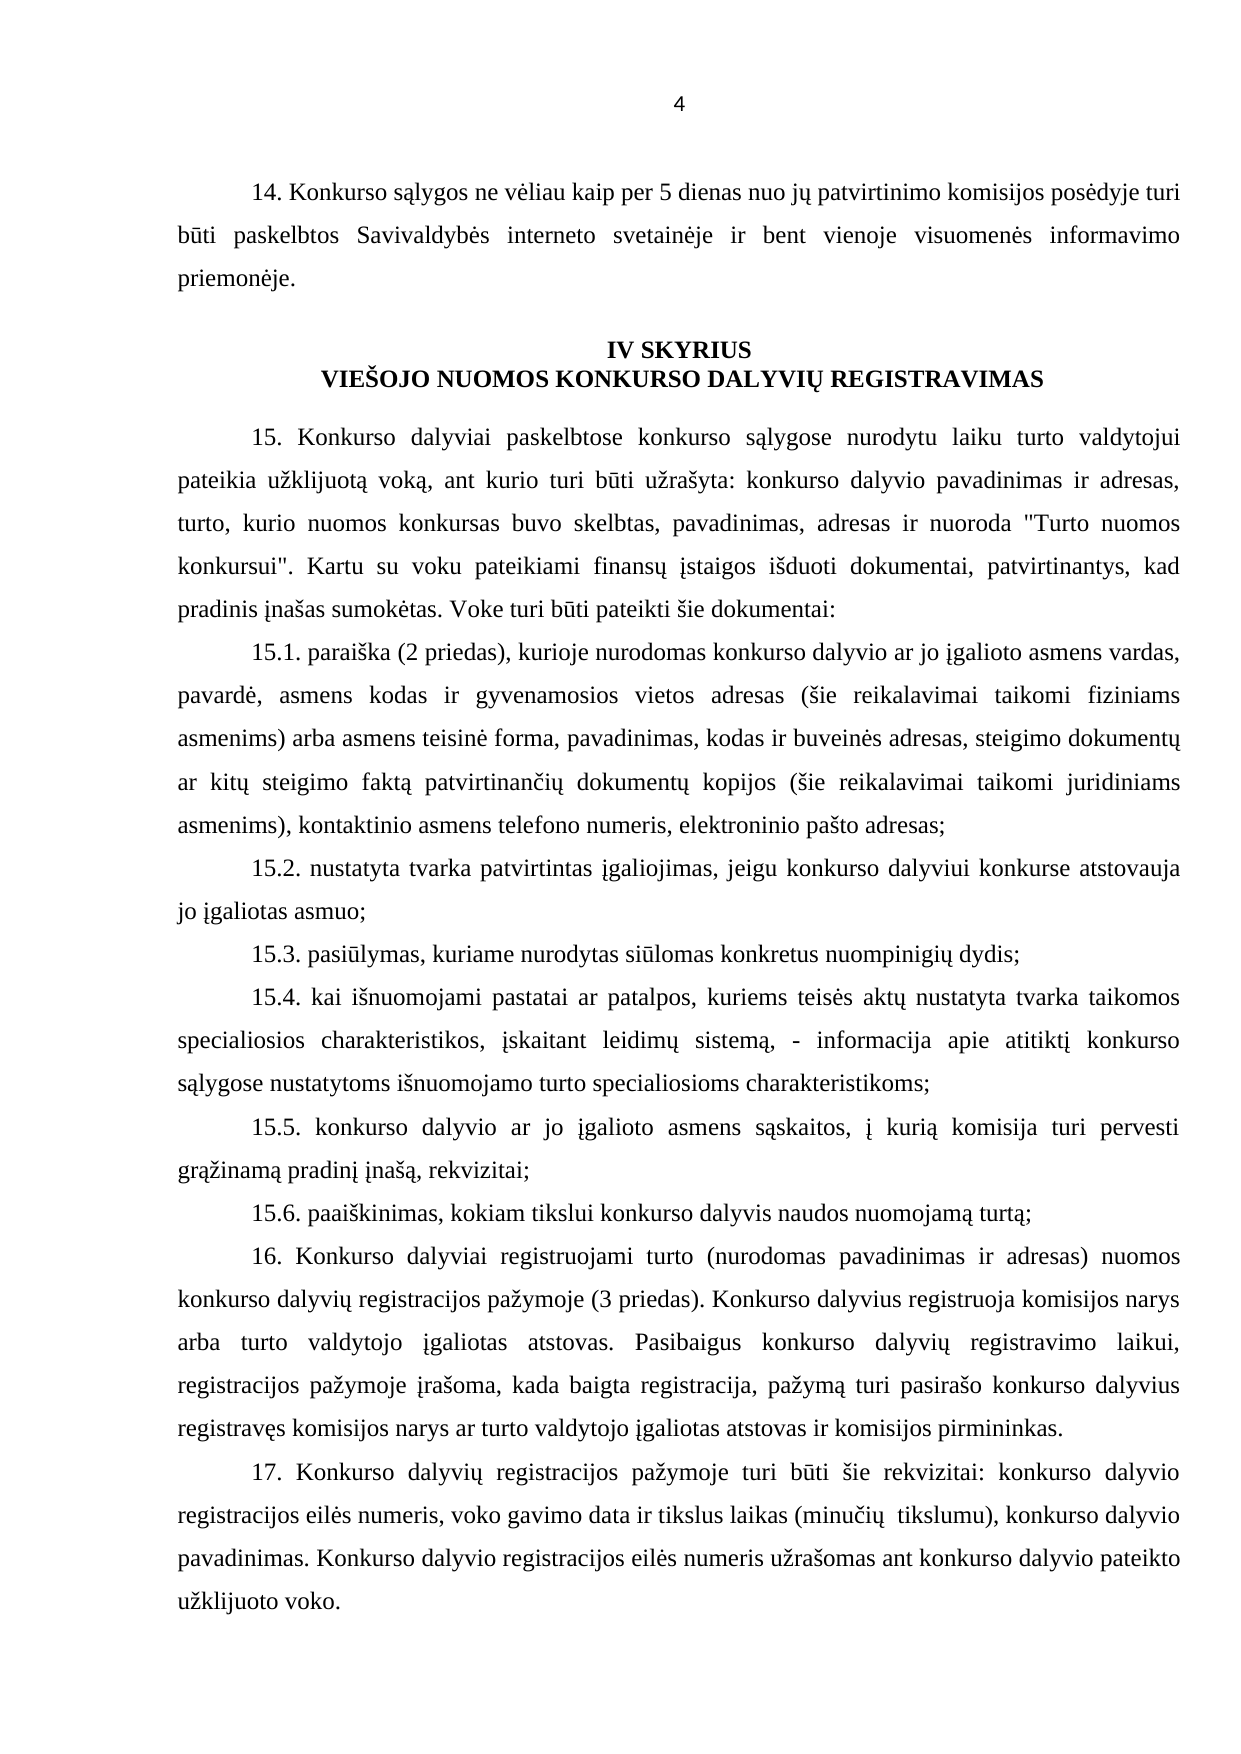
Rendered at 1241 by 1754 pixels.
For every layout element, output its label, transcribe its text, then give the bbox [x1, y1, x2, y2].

text 17. Konkurso dalyvių registracijos pažymoje turi būti šie rekvizitai: konkurso dalyvio registracijos eilės numeris, voko gavimo data ir tikslus laikas (minučių tikslumu), konkurso dalyvio pavadinimas. Konkurso dalyvio registracijos eilės numeris užrašomas ant konkurso dalyvio pateikto užklijuoto voko. [177, 1457, 1181, 1615]
text 15.3. pasiūlymas, kuriame nurodytas siūlomas konkretus nuompinigių dydis; [177, 939, 1181, 968]
text IV SKYRIUS [177, 335, 1181, 364]
text 15.4. kai išnuomojami pastatai ar patalpos, kuriems teisės aktų nustatyta tvarka taikomos specialiosios charakteristikos, įskaitant leidimų sistemą, - informacija apie atitiktį konkurso sąlygose nustatytoms išnuomojamo turto specialiosioms charakteristikoms; [177, 982, 1181, 1097]
text 14. Konkurso sąlygos ne vėliau kaip per 5 dienas nuo jų patvirtinimo komisijos posėdyje turi būti paskelbtos Savivaldybės interneto svetainėje ir bent vienoje visuomenės informavimo priemonėje. [177, 177, 1181, 292]
text 15.2. nustatyta tvarka patvirtintas įgaliojimas, jeigu konkurso dalyviui konkurse atstovauja jo įgaliotas asmuo; [177, 853, 1181, 925]
text 15.6. paaiškinimas, kokiam tikslui konkurso dalyvis naudos nuomojamą turtą; [177, 1198, 1181, 1227]
text 16. Konkurso dalyviai registruojami turto (nurodomas pavadinimas ir adresas) nuomos konkurso dalyvių registracijos pažymoje (3 priedas). Konkurso dalyvius registruoja komisijos narys arba turto valdytojo įgaliotas atstovas. Pasibaigus konkurso dalyvių registravimo laikui, registracijos pažymoje įrašoma, kada baigta registracija, pažymą turi pasirašo konkurso dalyvius registravęs komisijos narys ar turto valdytojo įgaliotas atstovas ir komisijos pirmininkas. [177, 1241, 1181, 1442]
text 15.5. konkurso dalyvio ar jo įgalioto asmens sąskaitos, į kurią komisija turi pervesti grąžinamą pradinį įnašą, rekvizitai; [177, 1112, 1181, 1183]
text 15.1. paraiška (2 priedas), kurioje nurodomas konkurso dalyvio ar jo įgalioto asmens vardas, pavardė, asmens kodas ir gyvenamosios vietos adresas (šie reikalavimai taikomi fiziniams asmenims) arba asmens teisinė forma, pavadinimas, kodas ir buveinės adresas, steigimo dokumentų ar kitų steigimo faktą patvirtinančių dokumentų kopijos (šie reikalavimai taikomi juridiniams asmenims), kontaktinio asmens telefono numeris, elektroninio pašto adresas; [177, 637, 1181, 838]
text VIEŠOJO NUOMOS KONKURSO DALYVIŲ REGISTRAVIMAS [177, 364, 1181, 393]
text 15. Konkurso dalyviai paskelbtose konkurso sąlygose nurodytu laiku turto valdytojui pateikia užklijuotą voką, ant kurio turi būti užrašyta: konkurso dalyvio pavadinimas ir adresas, turto, kurio nuomos konkursas buvo skelbtas, pavadinimas, adresas ir nuoroda "Turto nuomos konkursui". Kartu su voku pateikiami finansų įstaigos išduoti dokumentai, patvirtinantys, kad pradinis įnašas sumokėtas. Voke turi būti pateikti šie dokumentai: [177, 422, 1181, 623]
